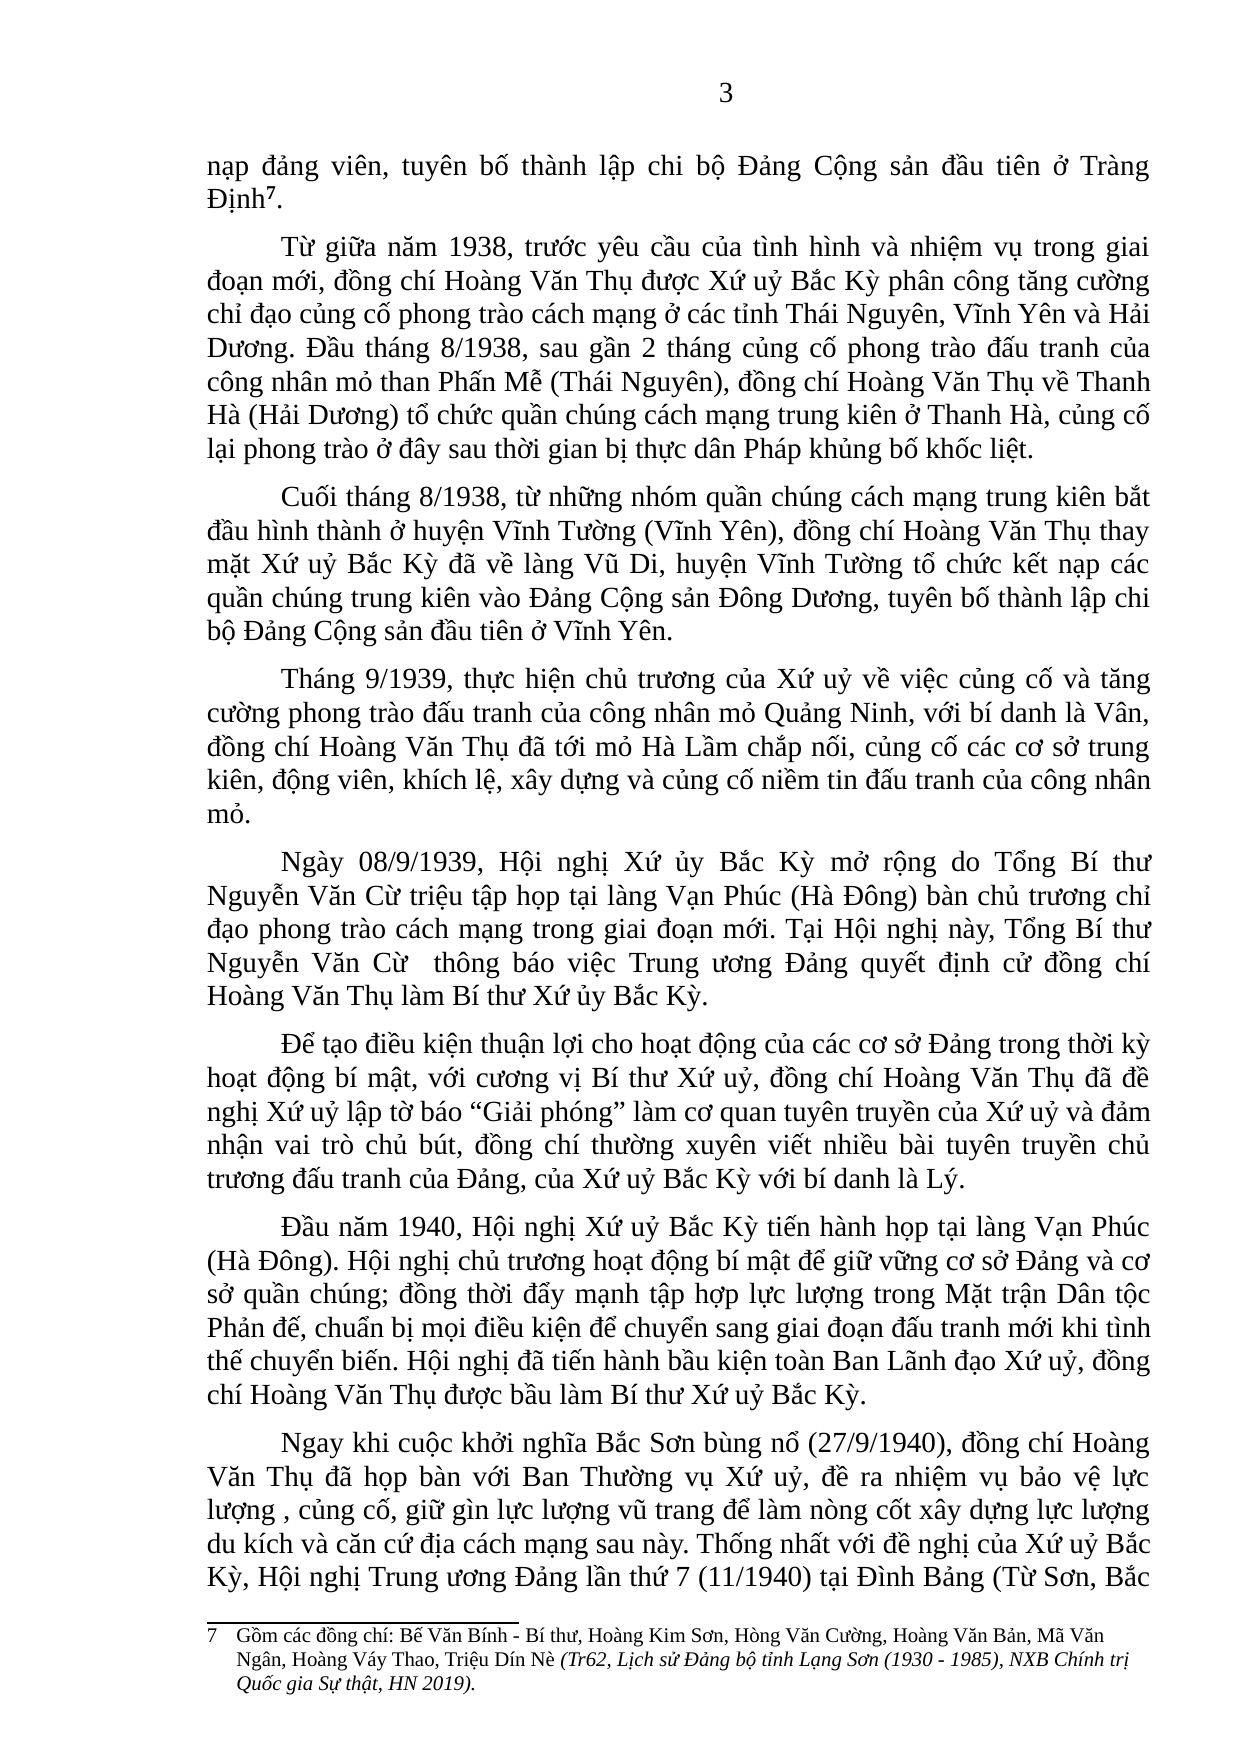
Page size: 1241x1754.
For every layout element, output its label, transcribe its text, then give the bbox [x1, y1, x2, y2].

text Để tạo điều kiện thuận lợi cho hoạt động của các cơ sở Đảng trong thời kỳ hoạt động bí mật, với cương vị Bí thư Xứ uỷ, đồng chí Hoàng Văn Thụ đã đề nghị Xứ uỷ lập tờ báo “Giải phóng” làm cơ quan tuyên truyền của Xứ uỷ và đảm nhận vai trò chủ bút, đồng chí thường xuyên viết nhiều bài tuyên truyền chủ trương đấu tranh của Đảng, của Xứ uỷ Bắc Kỳ với bí danh là Lý. [207, 1027, 1152, 1194]
text nạp đảng viên, tuyên bố thành lập chi bộ Đảng Cộng sản đầu tiên ở Tràng Định. [207, 148, 1152, 215]
text Đầu năm 1940, Hội nghị Xứ uỷ Bắc Kỳ tiến hành họp tại làng Vạn Phúc (Hà Đông). Hội nghị chủ trương hoạt động bí mật để giữ vững cơ sở Đảng và cơ sở quần chúng; đồng thời đẩy mạnh tập hợp lực lượng trong Mặt trận Dân tộc Phản đế, chuẩn bị mọi điều kiện để chuyển sang giai đoạn đấu tranh mới khi tình thế chuyển biến. Hội nghị đã tiến hành bầu kiện toàn Ban Lãnh đạo Xứ uỷ, đồng chí Hoàng Văn Thụ được bầu làm Bí thư Xứ uỷ Bắc Kỳ. [207, 1209, 1152, 1410]
text Gồm các đồng chí: Bế Văn Bính - Bí thư, Hoàng Kim Sơn, Hòng Văn Cường, Hoàng Văn Bản, Mã Văn Ngân, Hoàng Váy Thao, Triệu Dín Nè (Tr62, Lịch sử Đảng bộ tỉnh Lạng Sơn (1930 - 1985), NXB Chính trị Quốc gia Sự thật, HN 2019). [207, 1623, 1152, 1695]
text Tháng 9/1939, thực hiện chủ trương của Xứ uỷ về việc củng cố và tăng cường phong trào đấu tranh của công nhân mỏ Quảng Ninh, với bí danh là Vân, đồng chí Hoàng Văn Thụ đã tới mỏ Hà Lầm chắp nối, củng cố các cơ sở trung kiên, động viên, khích lệ, xây dựng và củng cố niềm tin đấu tranh của công nhân mỏ. [207, 662, 1152, 829]
text Cuối tháng 8/1938, từ những nhóm quần chúng cách mạng trung kiên bắt đầu hình thành ở huyện Vĩnh Tường (Vĩnh Yên), đồng chí Hoàng Văn Thụ thay mặt Xứ uỷ Bắc Kỳ đã về làng Vũ Di, huyện Vĩnh Tường tổ chức kết nạp các quần chúng trung kiên vào Đảng Cộng sản Đông Dương, tuyên bố thành lập chi bộ Đảng Cộng sản đầu tiên ở Vĩnh Yên. [207, 479, 1152, 647]
text Ngày 08/9/1939, Hội nghị Xứ ủy Bắc Kỳ mở rộng do Tổng Bí thư Nguyễn Văn Cừ triệu tập họp tại làng Vạn Phúc (Hà Đông) bàn chủ trương chỉ đạo phong trào cách mạng trong giai đoạn mới. Tại Hội nghị này, Tổng Bí thư Nguyễn Văn Cừ thông báo việc Trung ương Đảng quyết định cử đồng chí Hoàng Văn Thụ làm Bí thư Xứ ủy Bắc Kỳ. [207, 844, 1152, 1012]
text Từ giữa năm 1938, trước yêu cầu của tình hình và nhiệm vụ trong giai đoạn mới, đồng chí Hoàng Văn Thụ được Xứ uỷ Bắc Kỳ phân công tăng cường chỉ đạo củng cố phong trào cách mạng ở các tỉnh Thái Nguyên, Vĩnh Yên và Hải Dương. Đầu tháng 8/1938, sau gần 2 tháng củng cố phong trào đấu tranh của công nhân mỏ than Phấn Mễ (Thái Nguyên), đồng chí Hoàng Văn Thụ về Thanh Hà (Hải Dương) tổ chức quần chúng cách mạng trung kiên ở Thanh Hà, củng cố lại phong trào ở đây sau thời gian bị thực dân Pháp khủng bố khốc liệt. [207, 229, 1152, 464]
text Ngay khi cuộc khởi nghĩa Bắc Sơn bùng nổ (27/9/1940), đồng chí Hoàng Văn Thụ đã họp bàn với Ban Thường vụ Xứ uỷ, đề ra nhiệm vụ bảo vệ lực lượng , củng cố, giữ gìn lực lượng vũ trang để làm nòng cốt xây dựng lực lượng du kích và căn cứ địa cách mạng sau này. Thống nhất với đề nghị của Xứ uỷ Bắc Kỳ, Hội nghị Trung ương Đảng lần thứ 7 (11/1940) tại Đình Bảng (Từ Sơn, Bắc [207, 1425, 1152, 1593]
